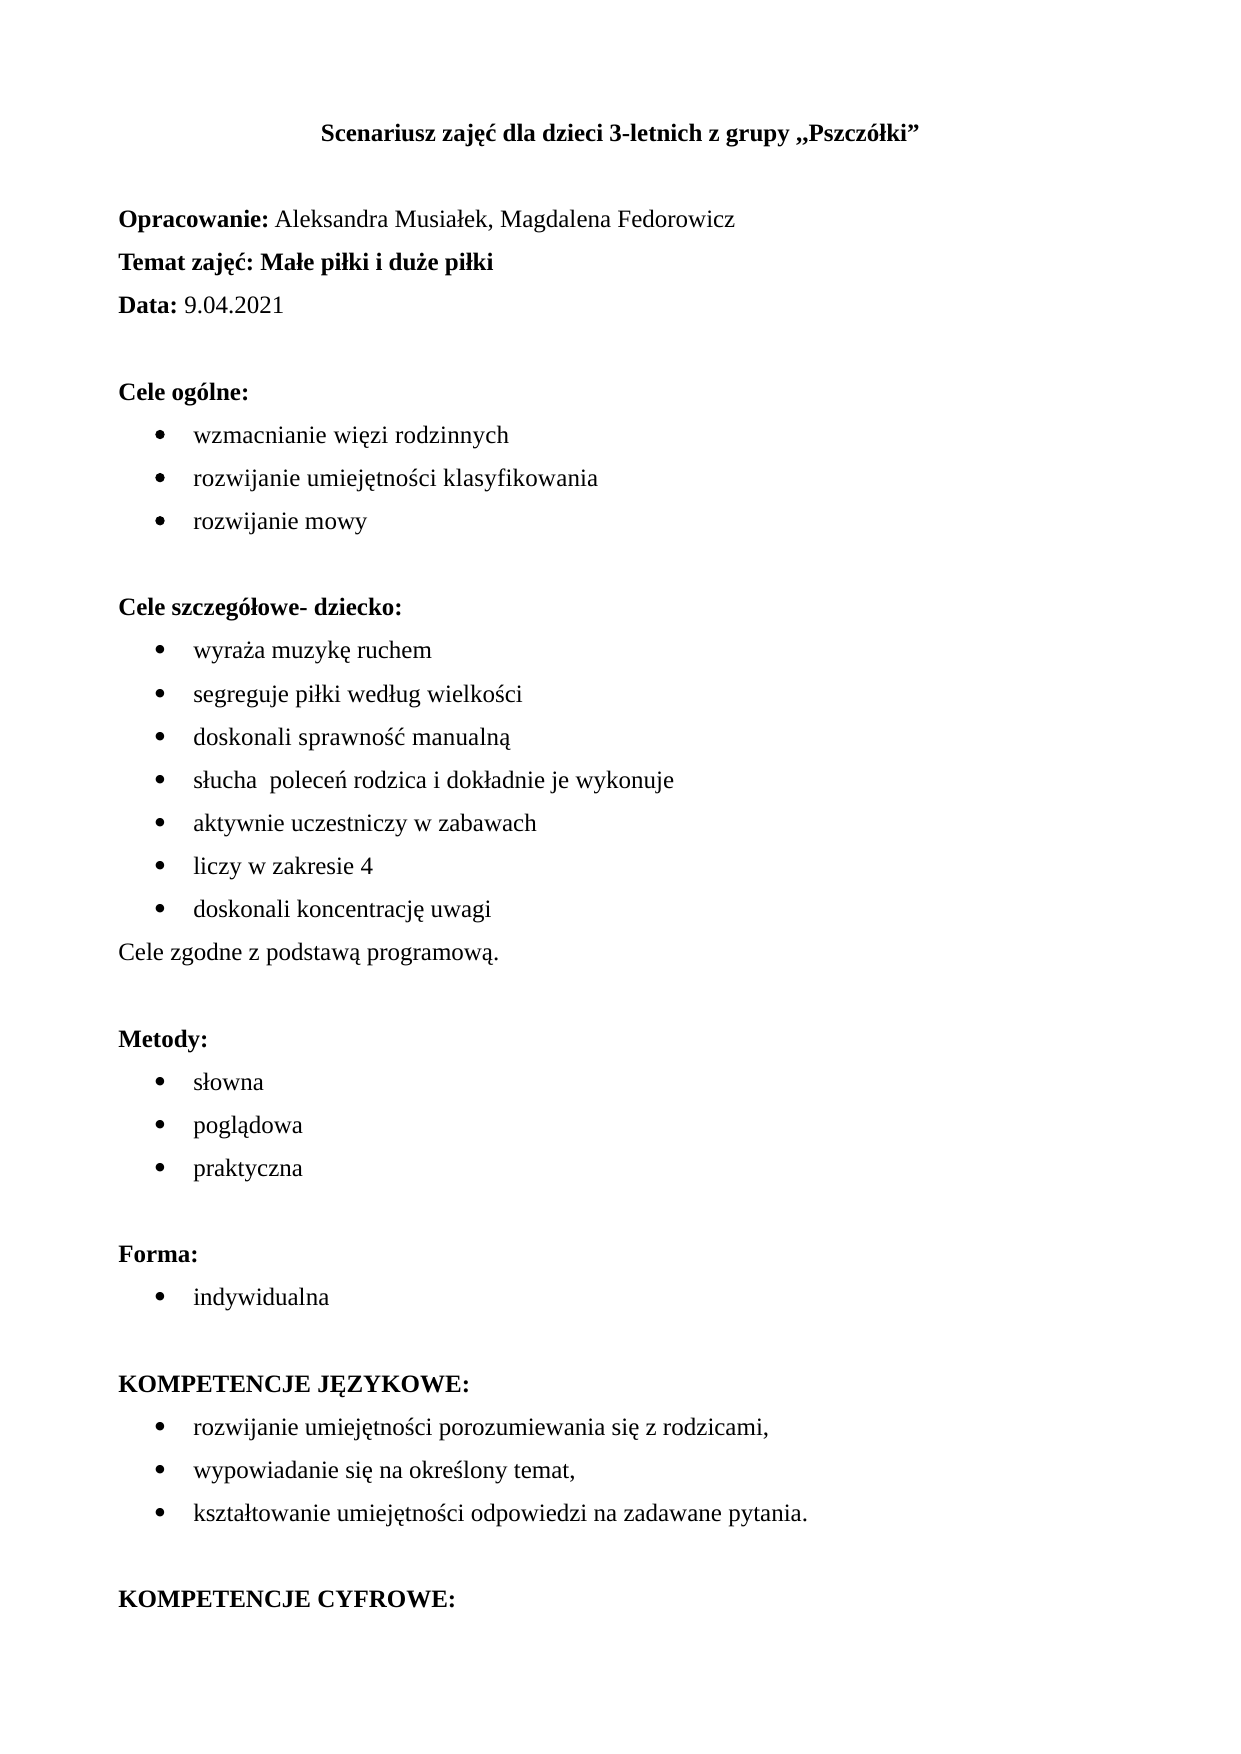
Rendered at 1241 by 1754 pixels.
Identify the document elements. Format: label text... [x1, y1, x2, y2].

subtitle wzmacnianie więzi rodzinnych [156, 420, 1122, 449]
subtitle doskonali sprawność manualną [156, 722, 1122, 751]
subtitle słowna [156, 1067, 1122, 1096]
subtitle poglądowa [156, 1110, 1122, 1139]
subtitle Forma: [118, 1239, 1122, 1268]
list liczy w zakresie 4 [156, 851, 1122, 880]
subtitle Cele ogólne: [118, 377, 1122, 406]
subtitle Metody: [118, 1024, 1122, 1052]
list doskonali koncentrację uwagi [156, 894, 1122, 923]
list kształtowanie umiejętności odpowiedzi na zadawane pytania. [156, 1498, 1122, 1527]
subtitle Temat zajęć: Małe piłki i duże piłki [118, 247, 1122, 276]
list aktywnie uczestniczy w zabawach [156, 808, 1122, 837]
subtitle Cele szczegółowe- dziecko: [118, 592, 1122, 621]
list słucha poleceń rodzica i dokładnie je wykonuje [156, 765, 1122, 794]
text Scenariusz zajęć dla dzieci 3-letnich z grupy ,,Pszczółki” [118, 118, 1122, 147]
subtitle rozwijanie umiejętności klasyfikowania [156, 463, 1122, 492]
text KOMPETENCJE JĘZYKOWE: [118, 1369, 1122, 1397]
subtitle Cele zgodne z podstawą programową. [118, 937, 1122, 966]
list wypowiadanie się na określony temat, [156, 1455, 1122, 1484]
subtitle indywidualna [156, 1282, 1122, 1311]
subtitle rozwijanie mowy [156, 506, 1122, 535]
text Opracowanie: Aleksandra Musiałek, Magdalena Fedorowicz [118, 204, 1122, 233]
text KOMPETENCJE CYFROWE: [118, 1584, 1122, 1613]
list rozwijanie umiejętności porozumiewania się z rodzicami, [156, 1412, 1122, 1441]
subtitle Data: 9.04.2021 [118, 291, 1122, 319]
subtitle wyraża muzykę ruchem [156, 636, 1122, 664]
subtitle praktyczna [156, 1153, 1122, 1182]
subtitle segreguje piłki według wielkości [156, 679, 1122, 707]
